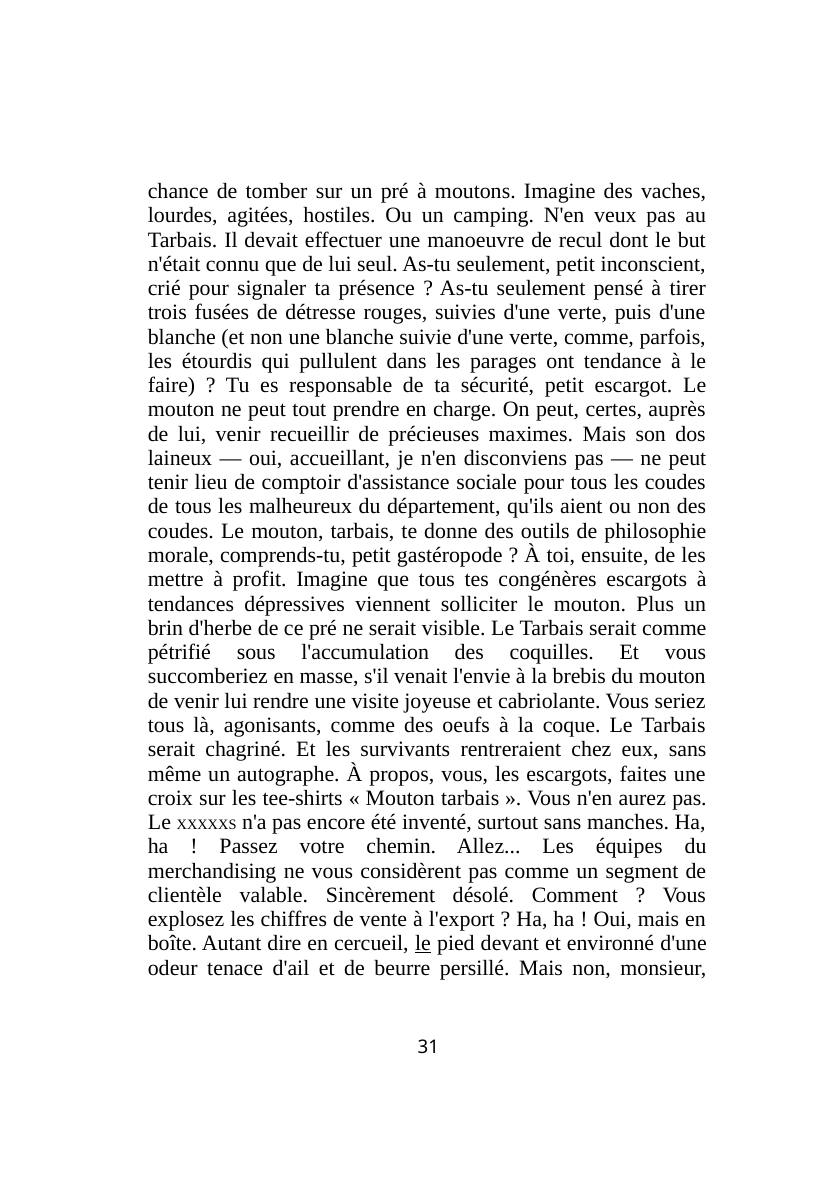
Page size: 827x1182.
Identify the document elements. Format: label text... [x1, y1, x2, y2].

text chance de tomber sur un pré à moutons. Imagine des vaches, lourdes, agitées, hostiles. Ou un camping. N'en veux pas au Tarbais. Il devait effectuer une manoeuvre de recul dont le but n'était connu que de lui seul. As-tu seulement, petit inconscient, crié pour signaler ta présence ? As-tu seulement pensé à tirer trois fusées de détresse rouges, suivies d'une verte, puis d'une blanche (et non une blanche suivie d'une verte, comme, parfois, les étourdis qui pullulent dans les parages ont tendance à le faire) ? Tu es responsable de ta sécurité, petit escargot. Le mouton ne peut tout prendre en charge. On peut, certes, auprès de lui, venir recueillir de précieuses maximes. Mais son dos laineux — oui, accueillant, je n'en disconviens pas — ne peut tenir lieu de comptoir d'assistance sociale pour tous les coudes de tous les malheureux du département, qu'ils aient ou non des coudes. Le mouton, tarbais, te donne des outils de philosophie morale, comprends-tu, petit gastéropode ? À toi, ensuite, de les mettre à profit. Imagine que tous tes congénères escargots à tendances dépressives viennent solliciter le mouton. Plus un brin d'herbe de ce pré ne serait visible. Le Tarbais serait comme pétrifié sous l'accumulation des coquilles. Et vous succomberiez en masse, s'il venait l'envie à la brebis du mouton de venir lui rendre une visite joyeuse et cabriolante. Vous seriez tous là, agonisants, comme des oeufs à la coque. Le Tarbais serait chagriné. Et les survivants rentreraient chez eux, sans même un autographe. À propos, vous, les escargots, faites une croix sur les tee-shirts « Mouton tarbais ». Vous n'en aurez pas. Le xxxxxs n'a pas encore été inventé, surtout sans manches. Ha, ha ! Passez votre chemin. Allez... Les équipes du merchandising ne vous considèrent pas comme un segment de clientèle valable. Sincèrement désolé. Comment ? Vous explosez les chiffres de vente à l'export ? Ha, ha ! Oui, mais en boîte. Autant dire en cercueil, le pied devant et environné d'une odeur tenace d'ail et de beurre persillé. Mais non, monsieur, [148, 179, 707, 980]
